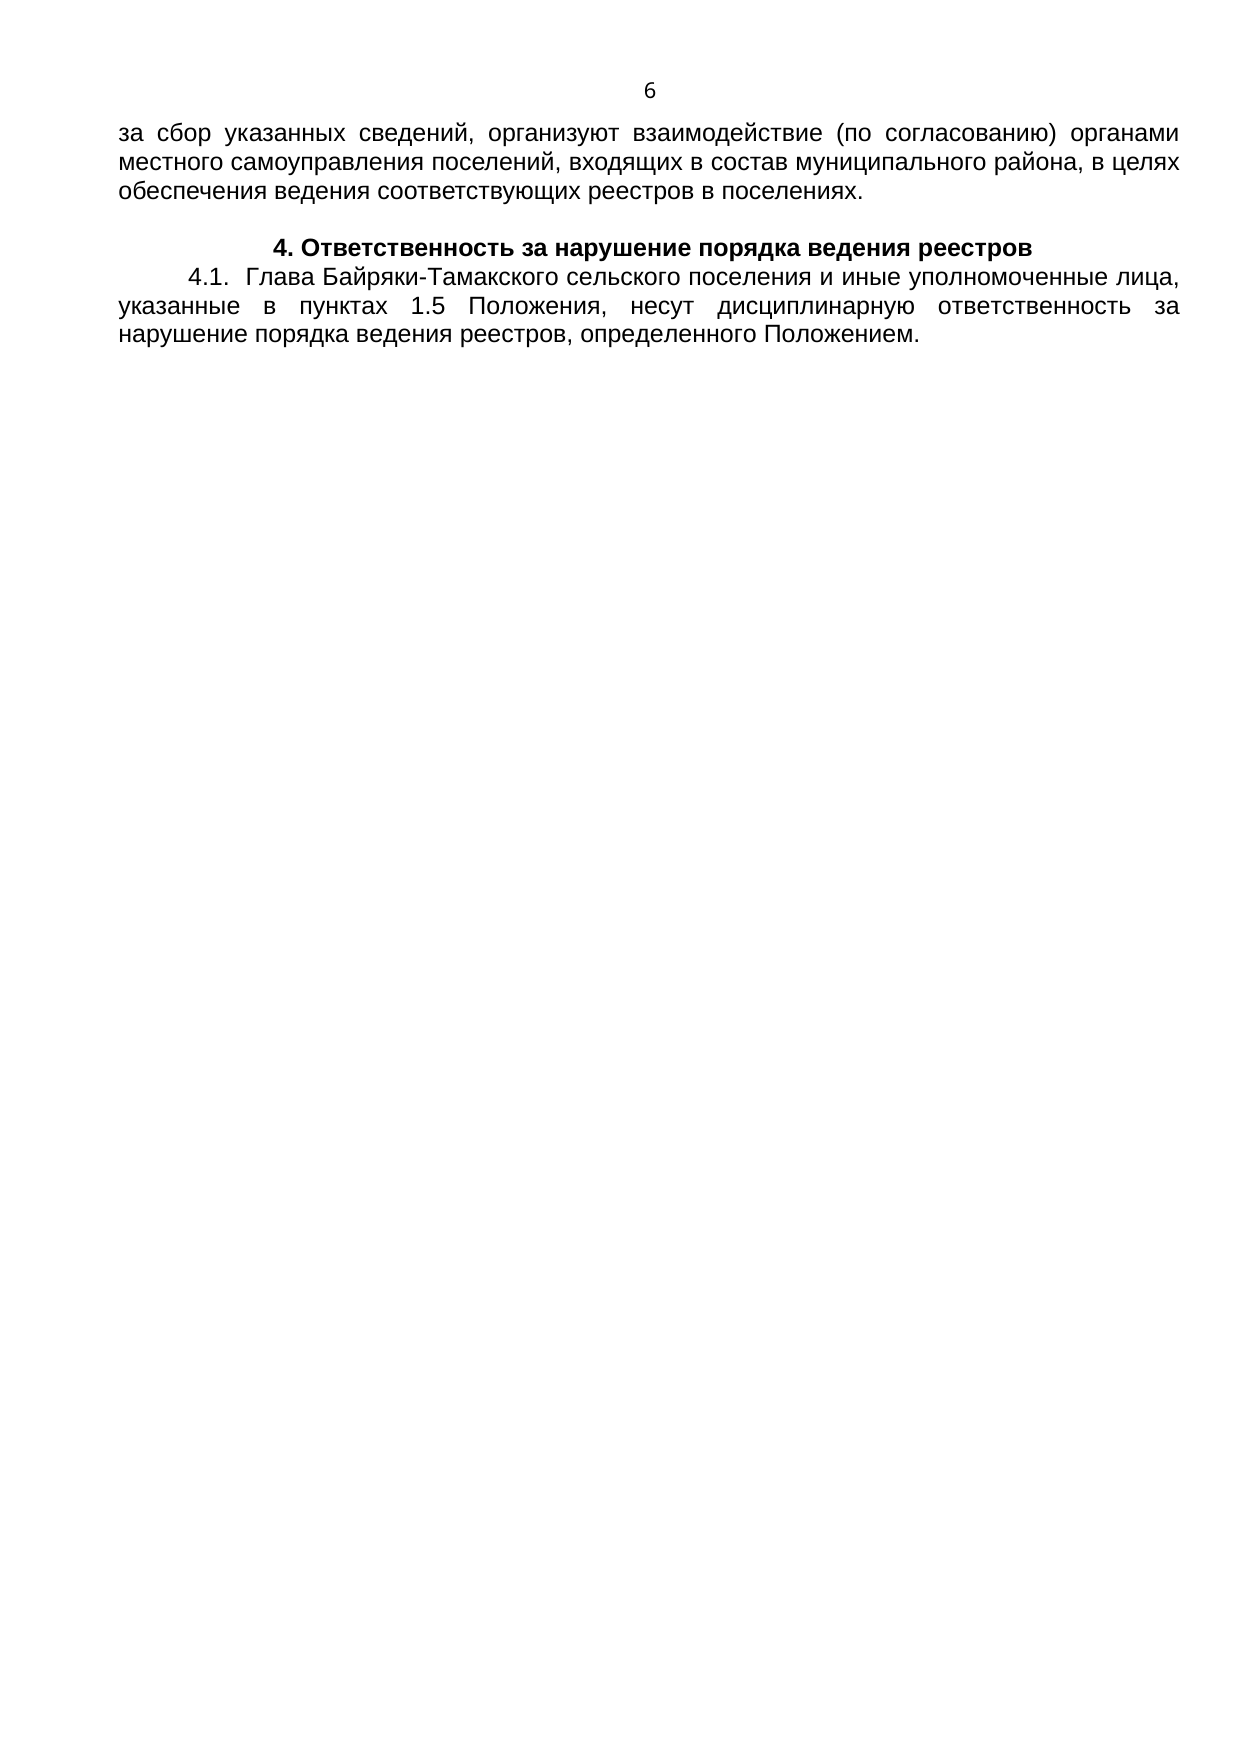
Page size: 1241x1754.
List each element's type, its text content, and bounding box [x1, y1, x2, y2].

text за сбор указанных сведений, организуют взаимодействие (по согласованию) органами местного самоуправления поселений, входящих в состав муниципального района, в целях обеспечения ведения соответствующих реестров в поселениях. [118, 118, 1181, 204]
text 4.1. Глава Байряки-Тамакского сельского поселения и иные уполномоченные лица, указанные в пунктах 1.5 Положения, несут дисциплинарную ответственность за нарушение порядка ведения реестров, определенного Положением. [118, 262, 1181, 348]
text 4. Ответственность за нарушение порядка ведения реестров [118, 233, 1181, 262]
